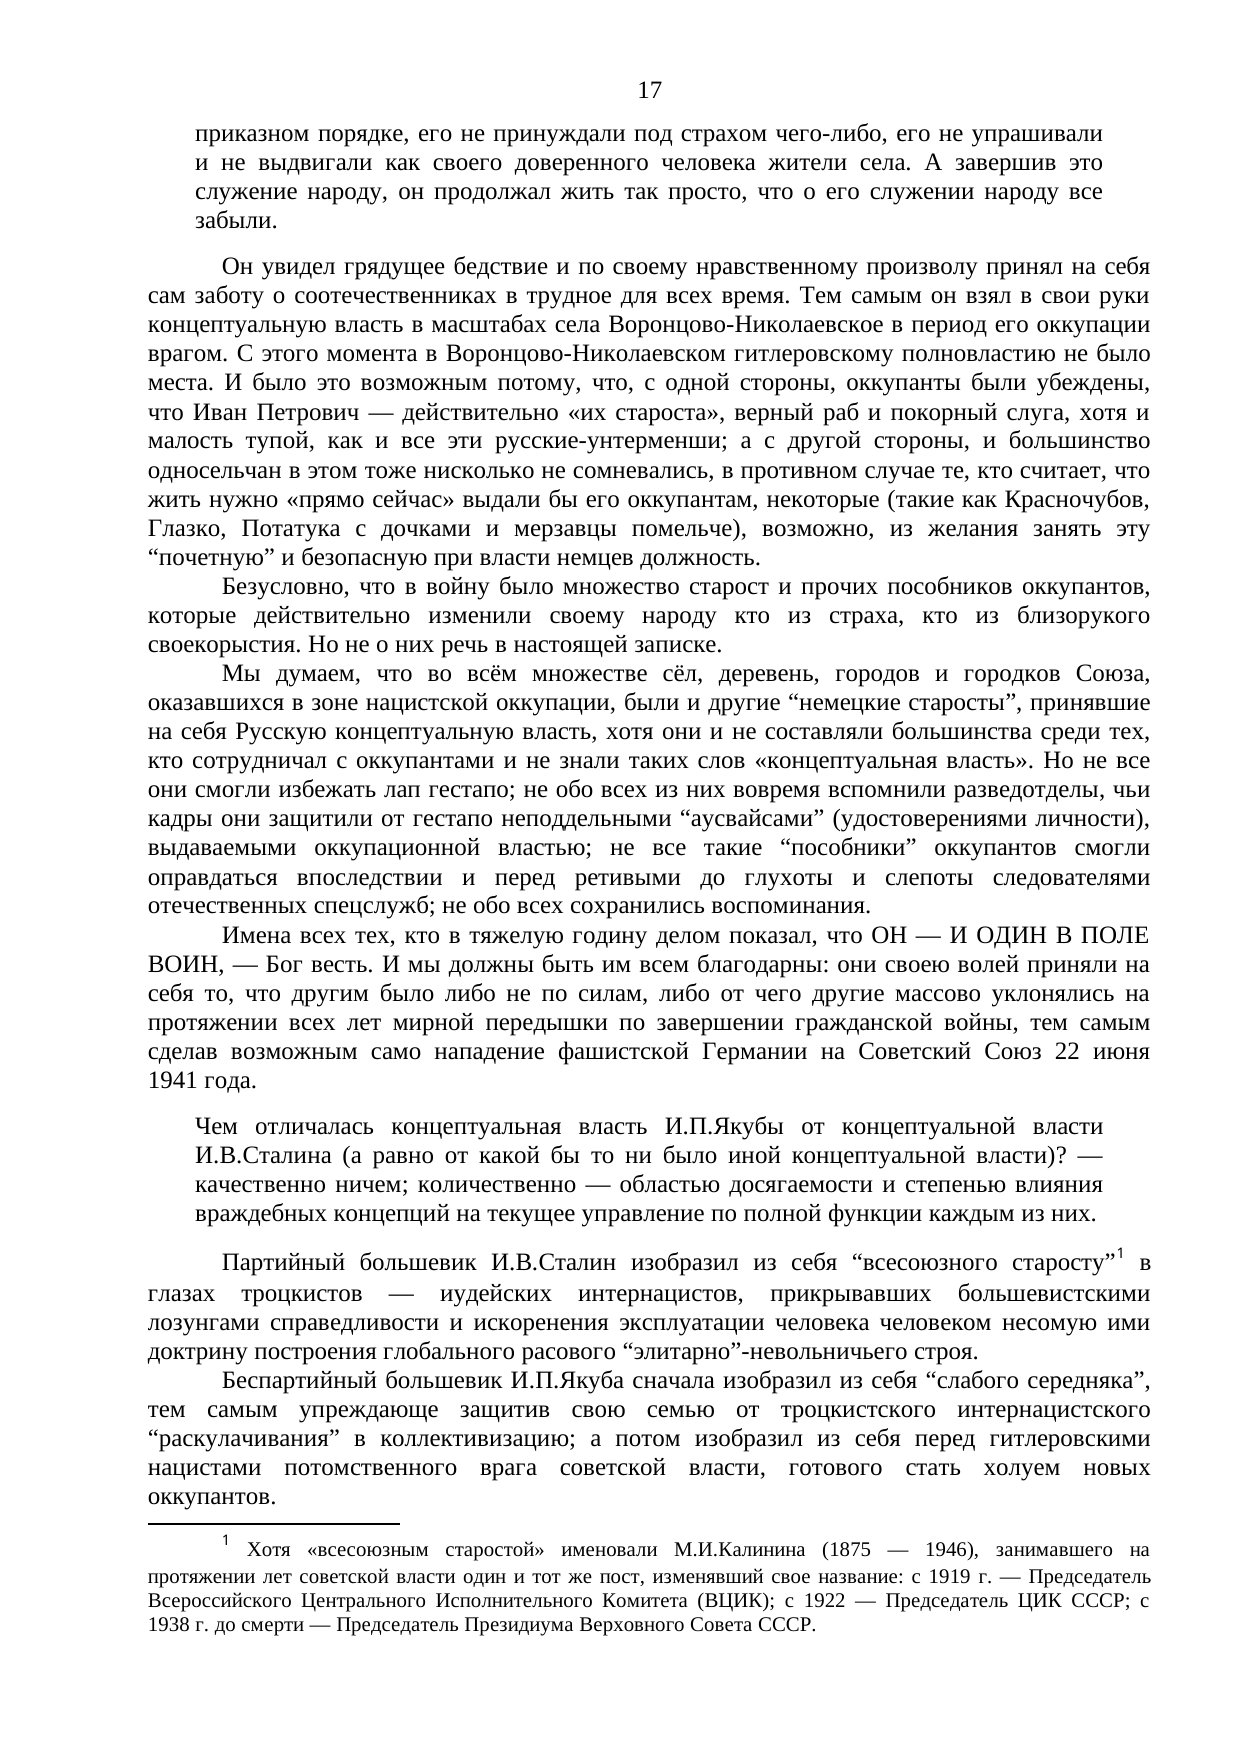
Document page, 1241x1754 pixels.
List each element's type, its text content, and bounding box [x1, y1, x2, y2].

text Он увидел грядущее бедствие и по своему нравственному произволу принял на себя сам заботу о соотечественниках в трудное для всех время. Тем самым он взял в свои руки концептуальную власть в масштабах села Воронцово-Николаевское в период его оккупации врагом. С этого момента в Воронцово-Николаевском гитлеровскому полновластию не было места. И было это возможным потому, что, с одной стороны, оккупанты были убеждены, что Иван Петрович — действительно «их староста», верный раб и покорный слуга, хотя и малость тупой, как и все эти русские-унтерменши; а с другой стороны, и большинство односельчан в этом тоже нисколько не сомневались, в противном случае те, кто считает, что жить нужно «прямо сейчас» выдали бы его оккупантам, некоторые (такие как Красночубов, Глазко, Потатука с дочками и мерзавцы помельче), возможно, из желания занять эту “почетную” и безопасную при власти немцев должность. [148, 251, 1152, 571]
text Партийный большевик И.В.Сталин изобразил из себя “всесоюзного старосту” в глазах троцкистов — иудейских интернацистов, прикрывавших большевистскими лозунгами справедливости и искоренения эксплуатации человека человеком несомую ими доктрину построения глобального расового “элитарно”-невольничьего строя. [148, 1243, 1152, 1364]
text Хотя «всесоюзным старостой» именовали М.И.Калинина (1875 — 1946), занимавшего на протяжении лет советской власти один и тот же пост, изменявший свое название: с 1919 г. — Председатель Всероссийского Центрального Исполнительного Комитета (ВЦИК); с 1922 — Председатель ЦИК СССР; с 1938 г. до смерти — Председатель Президиума Верховного Совета СССР. [148, 1530, 1152, 1636]
text Мы думаем, что во всём множестве сёл, деревень, городов и городков Союза, оказавшихся в зоне нацистской оккупации, были и другие “немецкие старосты”, принявшие на себя Русскую концептуальную власть, хотя они и не составляли большинства среди тех, кто сотрудничал с оккупантами и не знали таких слов «концептуальная власть». Но не все они смогли избежать лап гестапо; не обо всех из них вовремя вспомнили разведотделы, чьи кадры они защитили от гестапо неподдельными “аусвайсами” (удостоверениями личности), выдаваемыми оккупационной властью; не все такие “пособники” оккупантов смогли оправдаться впоследствии и перед ретивыми до глухоты и слепоты следователями отечественных спецслужб; не обо всех сохранились воспоминания. [148, 658, 1152, 919]
text Имена всех тех, кто в тяжелую годину делом показал, что ОН — И ОДИН В ПОЛЕ ВОИН, — Бог весть. И мы должны быть им всем благодарны: они своею волей приняли на себя то, что другим было либо не по силам, либо от чего другие массово уклонялись на протяжении всех лет мирной передышки по завершении гражданской войны, тем самым сделав возможным само нападение фашистской Германии на Советский Союз 22 июня 1941 года. [148, 919, 1152, 1094]
text Безусловно, что в войну было множество старост и прочих пособников оккупантов, которые действительно изменили своему народу кто из страха, кто из близорукого своекорыстия. Но не о них речь в настоящей записке. [148, 571, 1152, 658]
text приказном порядке, его не принуждали под страхом чего-либо, его не упрашивали и не выдвигали как своего доверенного человека жители села. А завершив это служение народу, он продолжал жить так просто, что о его служении народу все забыли. [195, 118, 1104, 234]
text Чем отличалась концептуальная власть И.П.Якубы от концептуальной власти И.В.Стали­на (а равно от какой бы то ни было иной концептуальной власти)? — качественно ничем; количественно — областью досягаемости и степенью влияния враждебных концепций на текущее управление по полной функции каждым из них. [195, 1111, 1104, 1227]
text Беспартийный большевик И.П.Якуба сначала изобразил из себя “слабого середняка”, тем самым упреждающе защитив свою семью от троцкистского интернацистского “раскулачи­вания” в коллективизацию; а потом изобразил из себя перед гитлеровскими нацистами потомственного врага советской власти, готового стать холуем новых оккупантов. [148, 1364, 1152, 1510]
